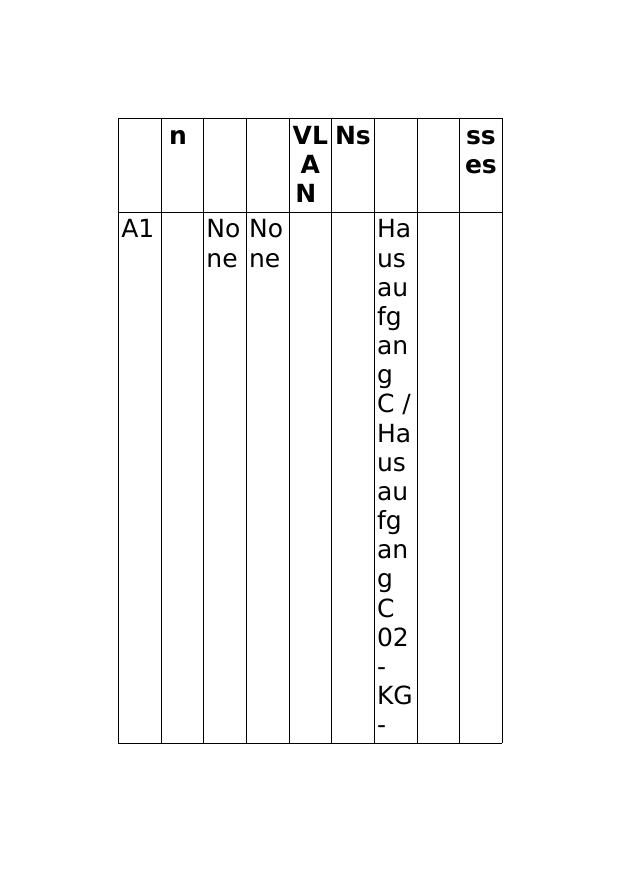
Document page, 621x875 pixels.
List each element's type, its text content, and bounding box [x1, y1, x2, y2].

table_cell [418, 213, 459, 742]
table_header sses [460, 119, 502, 212]
table_cell [290, 213, 331, 742]
table_cell None [247, 213, 289, 742]
table_cell A1 [119, 213, 161, 742]
table_header VLAN [290, 119, 331, 212]
table_header n [162, 119, 203, 212]
table_header [119, 119, 161, 212]
table_cell Hausaufgang C / Hausaufgang C 02-KG- [375, 213, 417, 742]
table_header Ns [332, 119, 374, 212]
table_header [204, 119, 246, 212]
table_cell None [204, 213, 246, 742]
table_cell [332, 213, 374, 742]
table_header [375, 119, 417, 212]
table_header [418, 119, 459, 212]
table_header [247, 119, 289, 212]
table_cell [162, 213, 203, 742]
table_cell [460, 213, 502, 742]
